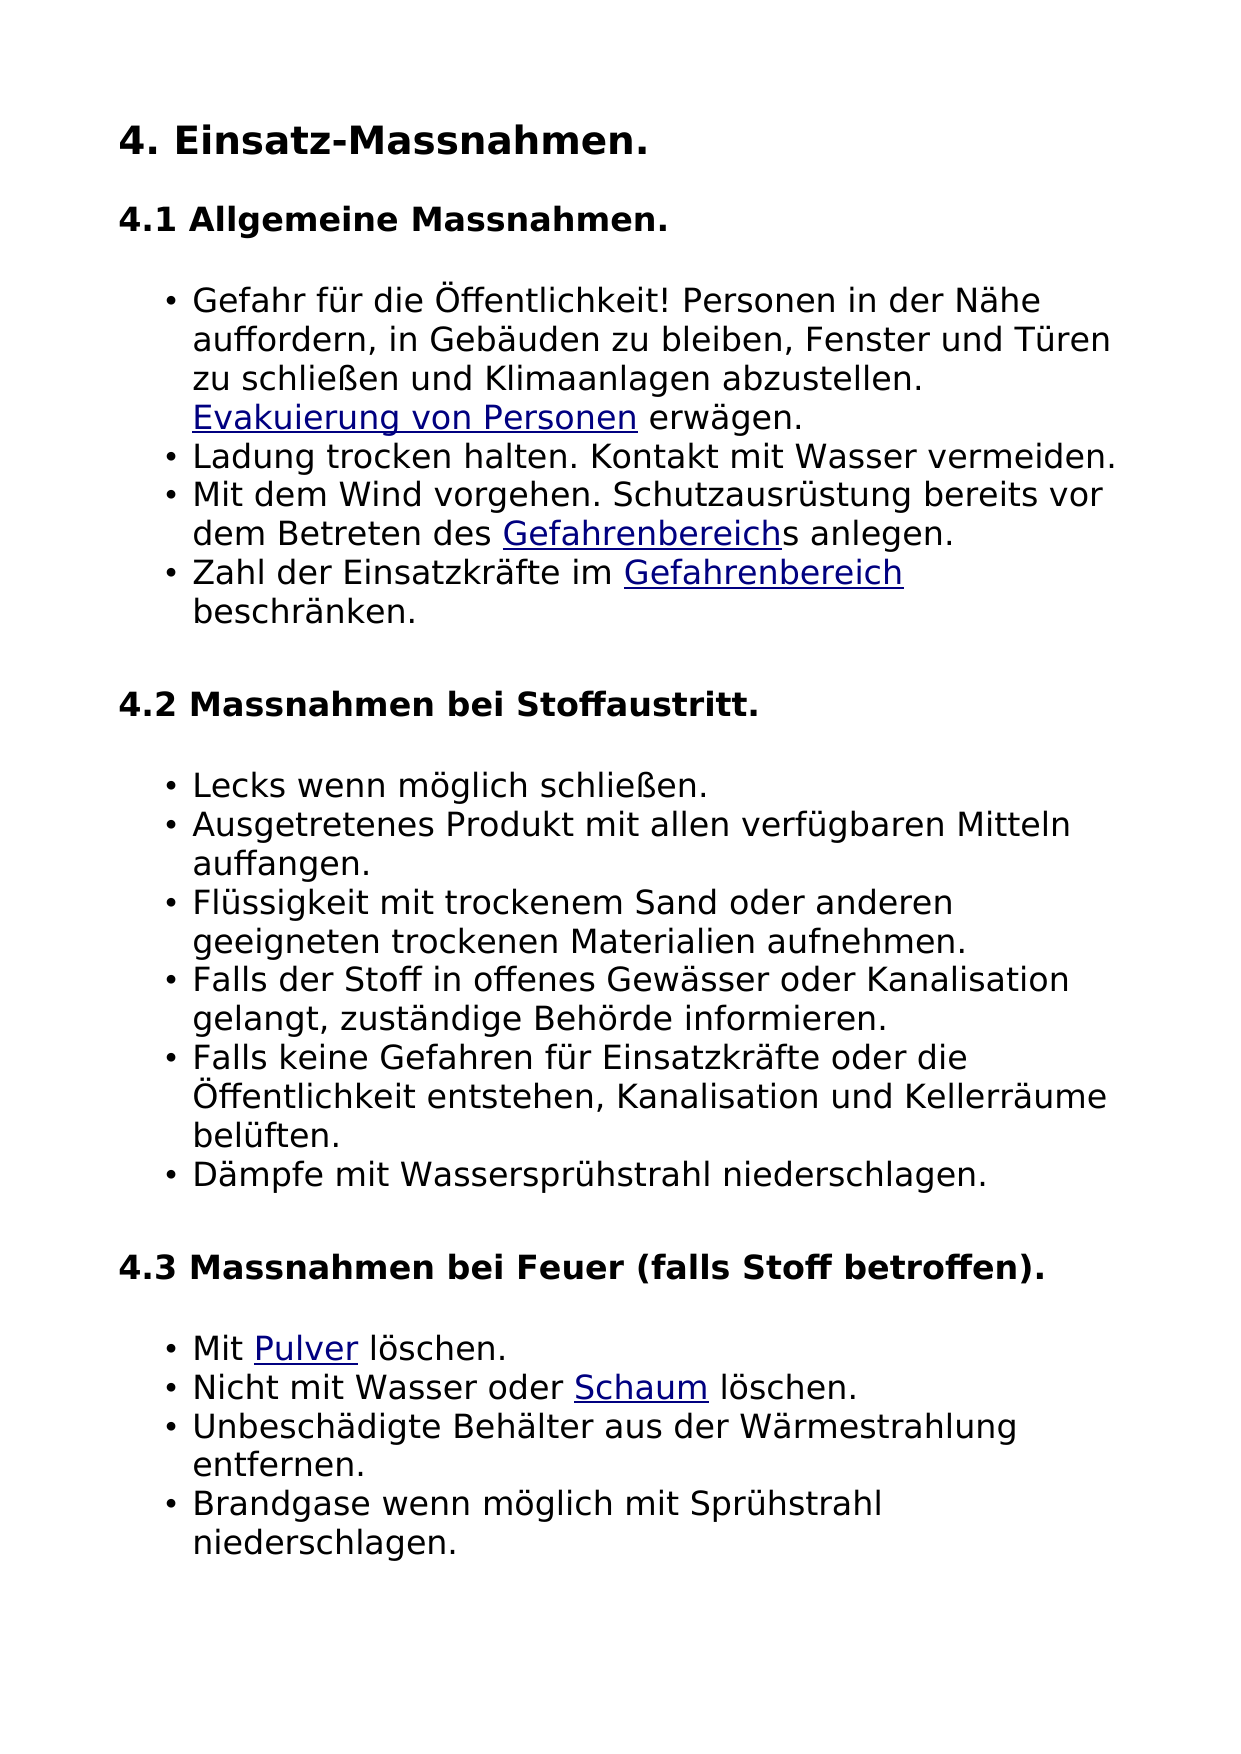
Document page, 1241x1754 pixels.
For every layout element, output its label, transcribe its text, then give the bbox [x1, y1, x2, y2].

list Gefahr für die Öffentlichkeit! Personen in der Nähe auffordern, in Gebäuden zu bleiben, Fenster und Türen zu schließen und Klimaanlagen abzustellen. Evakuierung von Personen erwägen. [177, 282, 1122, 437]
list Mit dem Wind vorgehen. Schutzausrüstung bereits vor dem Betreten des Gefahrenbereichs anlegen. [177, 476, 1122, 554]
list Brandgase wenn möglich mit Sprühstrahl niederschlagen. [177, 1485, 1122, 1562]
list Falls keine Gefahren für Einsatzkräfte oder die Öffentlichkeit entstehen, Kanalisation und Kellerräume belüften. [177, 1039, 1122, 1155]
list Ladung trocken halten. Kontakt mit Wasser vermeiden. [177, 437, 1122, 476]
list Falls der Stoff in offenes Gewässer oder Kanalisation gelangt, zuständige Behörde informieren. [177, 961, 1122, 1039]
list Nicht mit Wasser oder Schaum löschen. [177, 1368, 1122, 1407]
subtitle 4.2 Massnahmen bei Stoffaustritt. [118, 686, 1122, 725]
subtitle 4. Einsatz-Massnahmen. [118, 118, 1122, 163]
list Dämpfe mit Wassersprühstrahl niederschlagen. [177, 1155, 1122, 1194]
list Mit Pulver löschen. [177, 1329, 1122, 1368]
list Unbeschädigte Behälter aus der Wärmestrahlung entfernen. [177, 1407, 1122, 1485]
list Lecks wenn möglich schließen. [177, 767, 1122, 806]
list Flüssigkeit mit trockenem Sand oder anderen geeigneten trockenen Materialien aufnehmen. [177, 883, 1122, 961]
subtitle 4.1 Allgemeine Massnahmen. [118, 201, 1122, 240]
list Ausgetretenes Produkt mit allen verfügbaren Mitteln auffangen. [177, 806, 1122, 883]
list Zahl der Einsatzkräfte im Gefahrenbereich beschränken. [177, 554, 1122, 631]
subtitle 4.3 Massnahmen bei Feuer (falls Stoff betroffen). [118, 1248, 1122, 1287]
